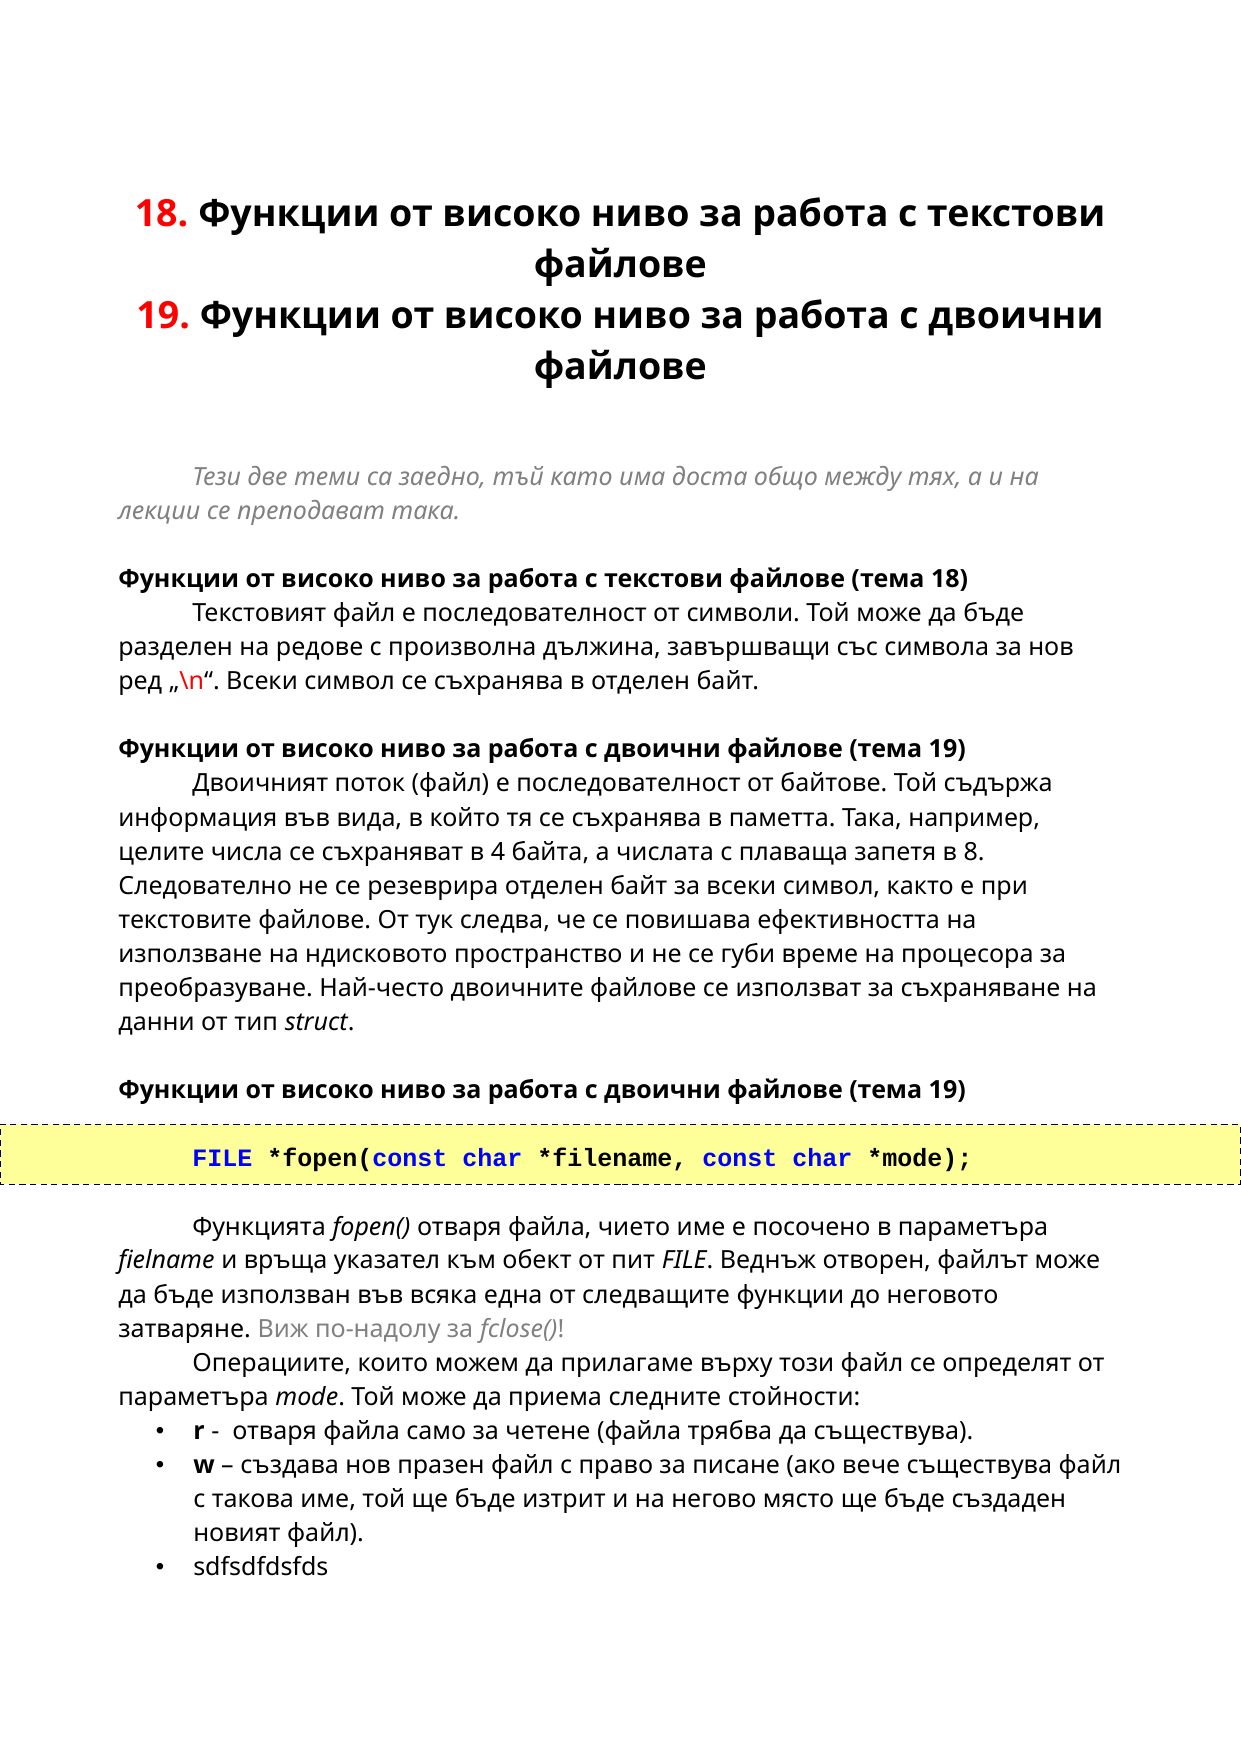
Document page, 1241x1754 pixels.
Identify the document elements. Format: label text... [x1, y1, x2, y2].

text Текстовият файл е последователност от символи. Той може да бъде разделен на редове с произволна дължина, завършващи със символа за нов ред „\n“. Всеки символ се съхранява в отделен байт. [118, 595, 1122, 697]
list r - отваря файла само за четене (файла трябва да съществува). [156, 1412, 1122, 1447]
text Функцията fopen() отваря файла, чието име е посочено в параметъра fielname и връща указател към обект от пит FILE. Веднъж отворен, файлът може да бъде използван във всяка една от следващите функции до неговото затваряне. Виж по-надолу за fclose()! [118, 1208, 1122, 1344]
text 19. Функции от високо ниво за работа с двоични файлове [118, 288, 1122, 390]
text Функции от високо ниво за работа с двоични файлове (тема 19) [118, 1072, 1122, 1106]
text Тези две теми са заедно, тъй като има доста общо между тях, а и на лекции се преподават така. [118, 458, 1122, 527]
list w – създава нов празен файл с право за писане (ако вече съществува файл с такова име, той ще бъде изтрит и на негово място ще бъде създаден новият файл). [156, 1447, 1122, 1549]
text 18. Функции от високо ниво за работа с текстови файлове [118, 186, 1122, 288]
text Функции от високо ниво за работа с двоични файлове (тема 19) [118, 731, 1122, 765]
text Операциите, които можем да прилагаме върху този файл се определят от параметъра mode. Той може да приема следните стойности: [118, 1344, 1122, 1412]
text Функции от високо ниво за работа с текстови файлове (тема 18) [118, 561, 1122, 595]
list sdfsdfdsfds [156, 1549, 1122, 1583]
text Двоичният поток (файл) е последователност от байтове. Той съдържа информация във вида, в който тя се съхранява в паметта. Така, например, целите числа се съхраняват в 4 байта, а числата с плаваща запетя в 8. Следователно не се резеврира отделен байт за всеки символ, както е при текстовите файлове. От тук следва, че се повишава ефективността на използване на ндисковото пространство и не се губи време на процесора за преобразуване. Най-често двоичните файлове се използват за съхраняване на данни от тип struct. [118, 765, 1122, 1038]
